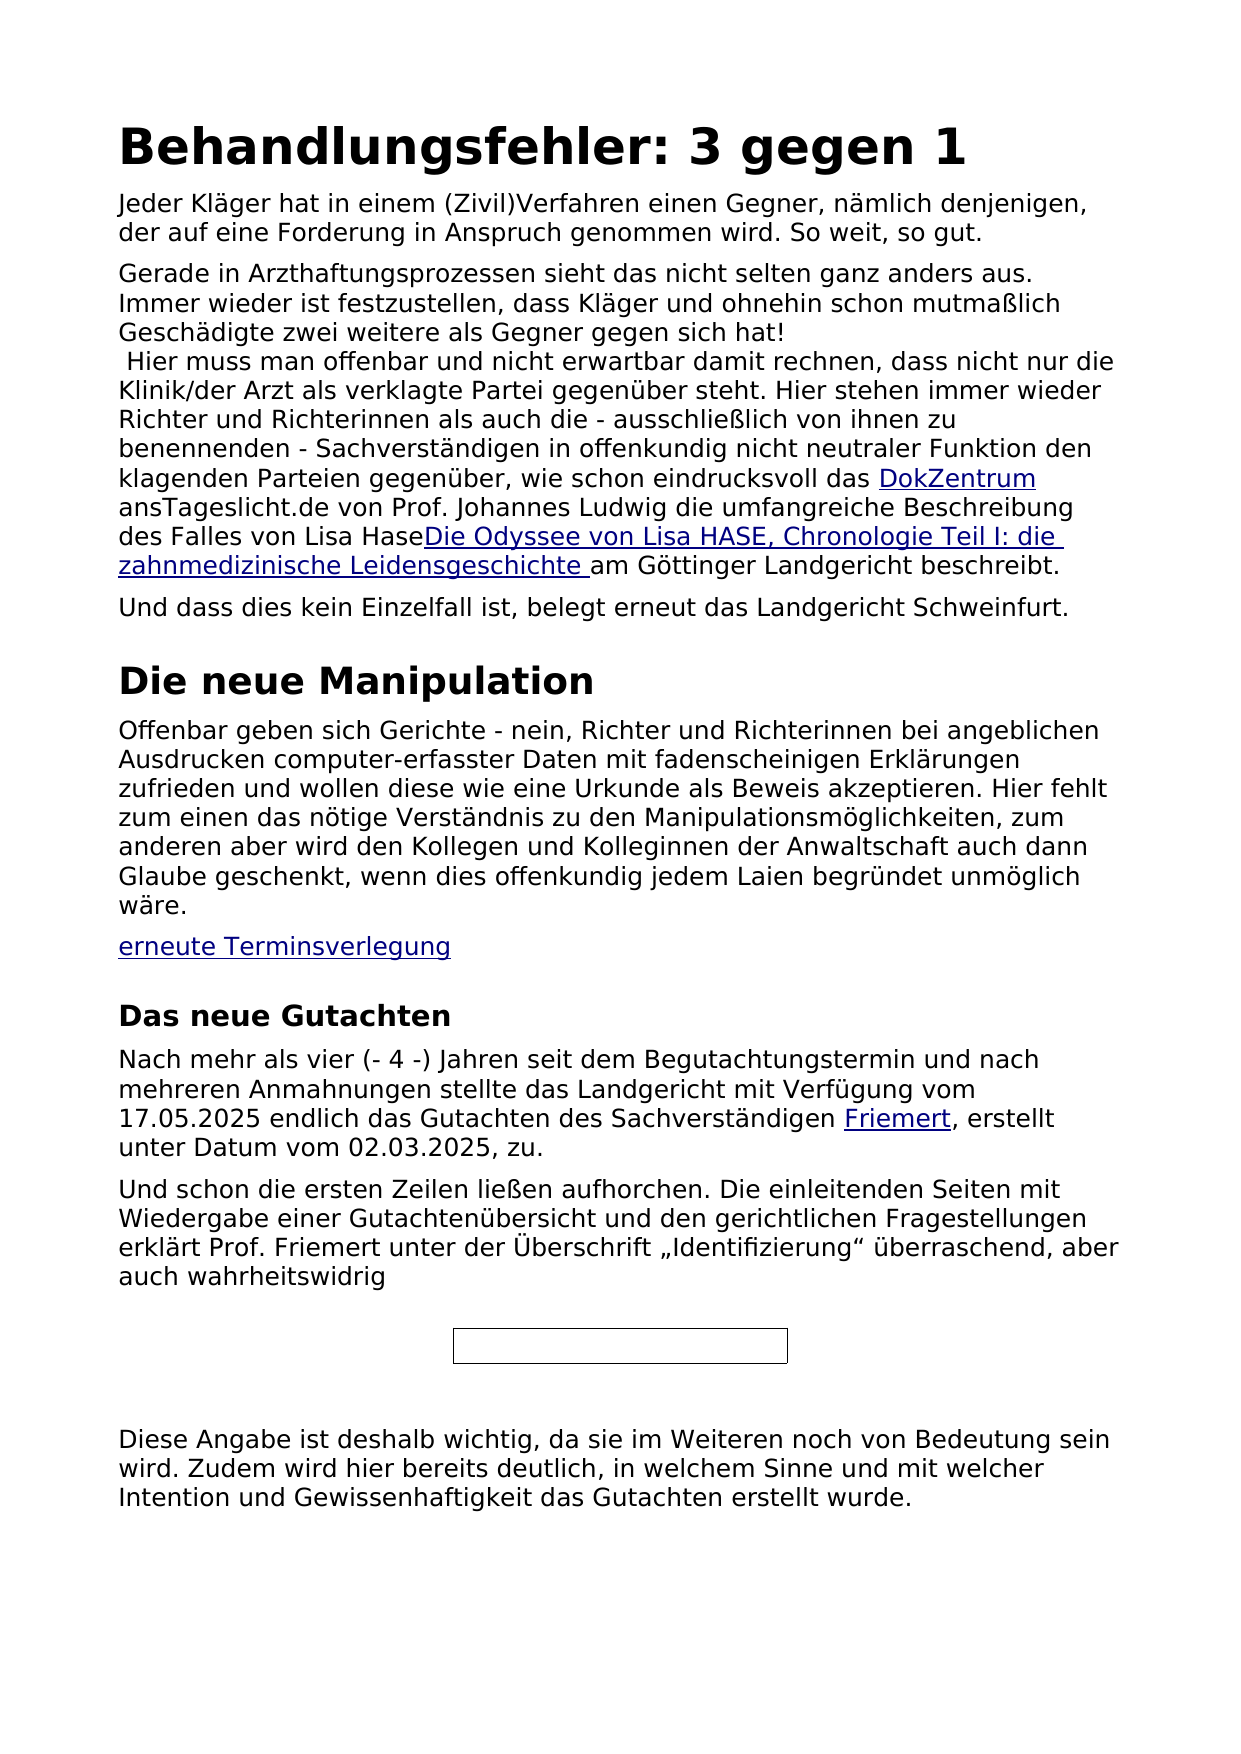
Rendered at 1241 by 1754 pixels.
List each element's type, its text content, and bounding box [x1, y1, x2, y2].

text Gerade in Arzthaftungsprozessen sieht das nicht selten ganz anders aus. Immer wieder ist festzustellen, dass Kläger und ohnehin schon mutmaßlich Geschädigte zwei weitere als Gegner gegen sich hat! Hier muss man offenbar und nicht erwartbar damit rechnen, dass nicht nur die Klinik/der Arzt als verklagte Partei gegenüber steht. Hier stehen immer wieder Richter und Richterinnen als auch die - ausschließlich von ihnen zu benennenden - Sachverständigen in offenkundig nicht neutraler Funktion den klagenden Parteien gegenüber, wie schon eindrucksvoll das DokZentrum ansTageslicht.de von Prof. Johannes Ludwig die umfangreiche Beschreibung des Falles von Lisa HaseDie Odyssee von Lisa HASE, Chronologie Teil I: die zahnmedizinische Leidensgeschichte am Göttinger Landgericht beschreibt. [118, 260, 1122, 581]
text Offenbar geben sich Gerichte - nein, Richter und Richterinnen bei angeblichen Ausdrucken computer-erfasster Daten mit fadenscheinigen Erklärungen zufrieden und wollen diese wie eine Urkunde als Beweis akzeptieren. Hier fehlt zum einen das nötige Verständnis zu den Manipulationsmöglichkeiten, zum anderen aber wird den Kollegen und Kolleginnen der Anwaltschaft auch dann Glaube geschenkt, wenn dies offenkundig jedem Laien begründet unmöglich wäre. [118, 716, 1122, 920]
text Nach mehr als vier (- 4 -) Jahren seit dem Begutachtungstermin und nach mehreren Anmahnungen stellte das Landgericht mit Verfügung vom 17.05.2025 endlich das Gutachten des Sachverständigen Friemert, erstellt unter Datum vom 02.03.2025, zu. [118, 1046, 1122, 1162]
text Und schon die ersten Zeilen ließen aufhorchen. Die einleitenden Seiten mit Wiedergabe einer Gutachtenübersicht und den gerichtlichen Fragestellungen erklärt Prof. Friemert unter der Überschrift „Identifizierung“ überraschend, aber auch wahrheitswidrig [118, 1175, 1122, 1291]
table_header [454, 1329, 787, 1363]
text Diese Angabe ist deshalb wichtig, da sie im Weiteren noch von Bedeutung sein wird. Zudem wird hier bereits deutlich, in welchem Sinne und mit welcher Intention und Gewissenhaftigkeit das Gutachten erstellt wurde. [118, 1425, 1122, 1513]
text Und dass dies kein Einzelfall ist, belegt erneut das Landgericht Schweinfurt. [118, 593, 1122, 622]
subtitle Die neue Manipulation [118, 660, 1122, 703]
subtitle Das neue Gutachten [118, 999, 1122, 1033]
subtitle Behandlungsfehler: 3 gegen 1 [118, 118, 1122, 176]
text Jeder Kläger hat in einem (Zivil)Verfahren einen Gegner, nämlich denjenigen, der auf eine Forderung in Anspruch genommen wird. So weit, so gut. [118, 189, 1122, 247]
text erneute Terminsverlegung [118, 932, 1122, 962]
